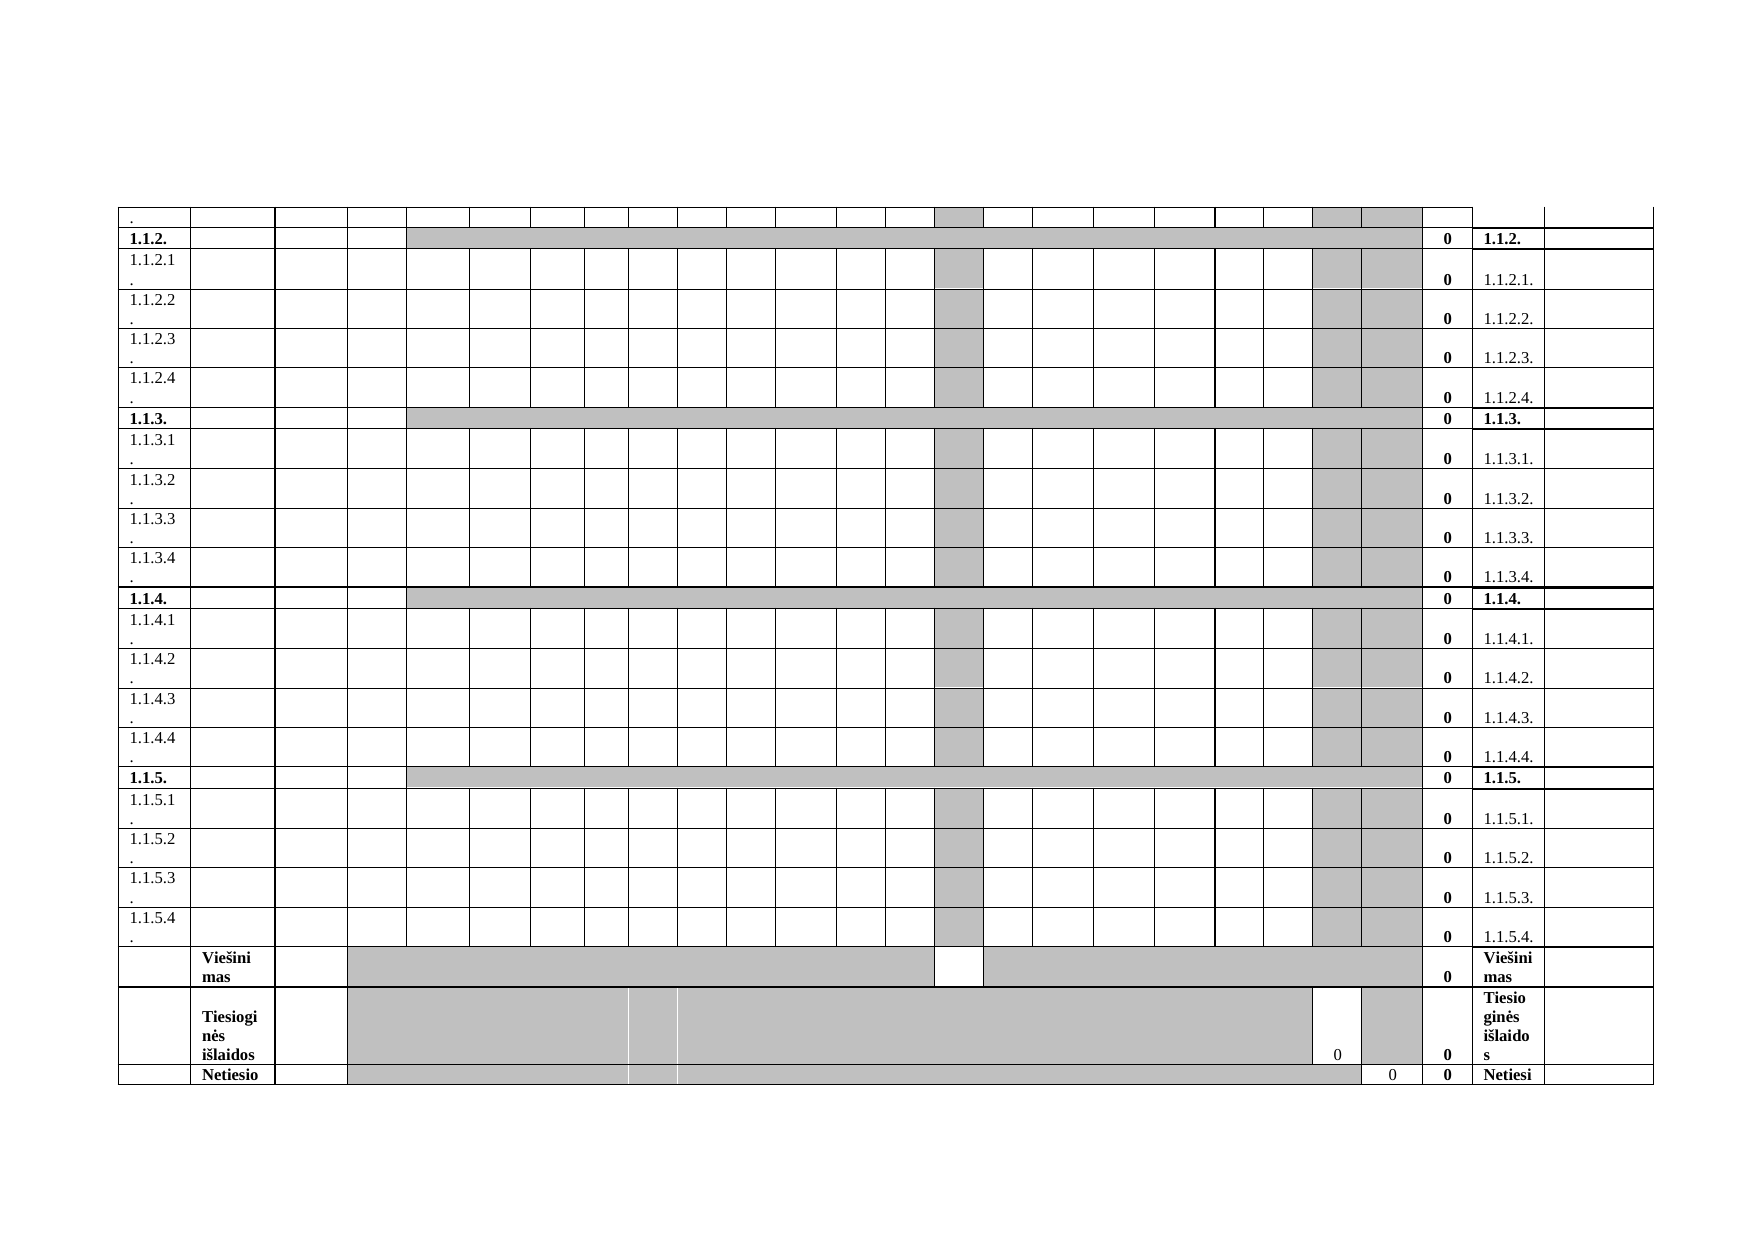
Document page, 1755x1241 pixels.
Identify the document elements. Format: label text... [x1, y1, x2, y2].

table_cell [348, 469, 406, 508]
table_cell [1362, 408, 1422, 428]
table_cell [1033, 208, 1093, 227]
table_cell [191, 249, 274, 288]
table_cell [837, 829, 885, 867]
table_cell [531, 469, 584, 508]
table_cell [585, 689, 628, 727]
table_cell [1362, 329, 1422, 367]
table_cell [837, 548, 885, 586]
table_cell [1313, 368, 1361, 407]
table_cell [727, 368, 775, 407]
table_cell [407, 609, 469, 648]
table_cell [470, 689, 530, 727]
table_cell [678, 988, 726, 1064]
table_cell [836, 988, 885, 1064]
table_cell [776, 249, 836, 288]
table_cell [629, 988, 677, 1064]
table_cell [531, 609, 584, 648]
table_cell [1093, 1065, 1154, 1084]
table_cell [1545, 548, 1653, 586]
table_cell 1.1.3.1. [1473, 430, 1544, 468]
table_cell [585, 908, 628, 946]
table_cell 1.1.5.2. [1473, 829, 1544, 867]
table_cell [1033, 689, 1093, 727]
table_cell [776, 868, 836, 907]
table_cell 1.1.2. [119, 228, 190, 248]
table_cell [727, 208, 775, 227]
table_cell [1362, 649, 1422, 687]
table_cell [1264, 249, 1312, 288]
table_cell [984, 469, 1032, 508]
table_cell [1155, 290, 1214, 328]
table_cell [407, 469, 469, 508]
table_cell [584, 988, 628, 1064]
table_cell [191, 649, 274, 687]
table_cell [1033, 548, 1093, 586]
table_cell [191, 208, 274, 227]
table_cell [1216, 509, 1263, 547]
table_cell [585, 290, 628, 328]
table_cell [935, 329, 983, 367]
table_cell [348, 767, 406, 787]
table_cell [1545, 649, 1653, 687]
table_cell [935, 469, 983, 508]
table_cell [984, 649, 1032, 687]
table_cell [678, 649, 726, 687]
table_cell [1216, 368, 1263, 407]
table_cell [1264, 767, 1313, 787]
table_cell [276, 548, 347, 586]
table_cell 0 [1423, 689, 1472, 727]
table_cell [1094, 728, 1154, 766]
table_cell [1362, 908, 1422, 946]
table_cell [119, 988, 190, 1064]
table_cell [407, 789, 469, 828]
table_cell [1313, 208, 1361, 227]
table_cell [1094, 789, 1154, 828]
table_cell [348, 548, 406, 586]
table_cell [1216, 649, 1263, 687]
table_cell [470, 548, 530, 586]
table_cell [984, 728, 1032, 766]
table_cell [837, 868, 885, 907]
table_cell [276, 767, 347, 787]
table_cell [629, 908, 677, 946]
table_cell [1094, 429, 1154, 468]
table_cell [1545, 368, 1653, 407]
table_cell [531, 1065, 584, 1084]
table_cell [1155, 868, 1214, 907]
table_cell [191, 728, 274, 766]
table_cell Tiesioginės išlaidos [191, 988, 274, 1064]
table_cell [935, 728, 983, 766]
table_cell [1033, 908, 1093, 946]
table_cell [678, 429, 726, 468]
table_cell [678, 689, 726, 727]
table_cell 1.1.5.3. [1473, 868, 1544, 907]
table_cell [984, 429, 1032, 468]
table_cell 1.1.3.2. [119, 469, 190, 508]
table_cell [531, 548, 584, 586]
table_cell [1216, 208, 1263, 227]
table_cell [407, 588, 1264, 608]
table_cell [678, 249, 726, 288]
table_cell [470, 908, 530, 946]
table_cell [348, 509, 406, 547]
table_cell [1216, 609, 1263, 648]
table_cell Netiesio [191, 1065, 274, 1084]
table_cell [935, 429, 983, 468]
table_cell [191, 509, 274, 547]
table_cell [1264, 228, 1313, 248]
table_cell [935, 868, 983, 907]
table_cell [1216, 829, 1263, 867]
table_cell [407, 368, 469, 407]
table_cell [348, 408, 406, 428]
table_cell [837, 689, 885, 727]
table_cell . [119, 208, 190, 227]
table_cell [531, 368, 584, 407]
table_cell [983, 1065, 1032, 1084]
table_cell [348, 728, 406, 766]
table_cell [1264, 689, 1312, 727]
table_cell [837, 609, 885, 648]
table_cell [1313, 228, 1362, 248]
table_cell [837, 208, 885, 227]
table_cell [935, 649, 983, 687]
table_cell [984, 609, 1032, 648]
table_cell [1033, 368, 1093, 407]
table_cell [406, 988, 470, 1064]
table_cell [983, 988, 1032, 1064]
table_cell [629, 469, 677, 508]
table_cell [1032, 988, 1093, 1064]
table_cell [470, 649, 530, 687]
table_cell [629, 868, 677, 907]
table_cell [775, 1065, 836, 1084]
table_cell [1264, 908, 1312, 946]
table_cell 0 [1423, 1065, 1472, 1084]
table_cell [776, 728, 836, 766]
table_cell [1264, 368, 1312, 407]
table_cell [1033, 609, 1093, 648]
table_cell [886, 469, 934, 508]
table_cell [1545, 790, 1653, 828]
table_cell [984, 789, 1032, 828]
table_cell [776, 908, 836, 946]
table_cell [531, 868, 584, 907]
table_cell [276, 947, 347, 986]
table_cell [935, 509, 983, 547]
table_cell [727, 908, 775, 946]
table_cell [1313, 469, 1361, 508]
table_cell [191, 368, 274, 407]
table_cell 0 [1423, 469, 1472, 508]
table_cell [1362, 368, 1422, 407]
table_cell [678, 509, 726, 547]
table_cell [348, 228, 406, 248]
table_cell [1155, 609, 1214, 648]
table_cell [836, 1065, 885, 1084]
table_cell [1094, 249, 1154, 288]
table_cell [348, 368, 406, 407]
table_cell [678, 868, 726, 907]
table_cell [191, 408, 274, 428]
table_cell [1155, 368, 1214, 407]
table_cell [276, 868, 347, 907]
table_cell [1155, 908, 1214, 946]
table_cell [678, 609, 726, 648]
table_cell [407, 228, 1264, 248]
table_cell [1033, 868, 1093, 907]
table_cell [531, 429, 584, 468]
table_cell [678, 469, 726, 508]
table_cell 1.1.3. [1473, 409, 1544, 428]
table_cell [1264, 588, 1313, 608]
table_cell 0 [1423, 329, 1472, 367]
table_cell 1.1.4.1. [1473, 610, 1544, 648]
table_cell [1313, 908, 1361, 946]
table_cell [885, 947, 934, 986]
table_cell [585, 609, 628, 648]
table_cell [276, 469, 347, 508]
table_cell [984, 290, 1032, 328]
table_cell [776, 509, 836, 547]
table_cell [1545, 469, 1653, 508]
table_cell [1216, 469, 1263, 508]
table_cell [1545, 207, 1653, 227]
table_cell [837, 368, 885, 407]
table_cell [1094, 609, 1154, 648]
table_cell [1362, 868, 1422, 907]
table_cell [191, 588, 274, 608]
table_cell [1362, 789, 1422, 828]
table_cell [1545, 329, 1653, 367]
table_cell 1.1.5. [1473, 768, 1544, 787]
table_cell [934, 1065, 983, 1084]
table_cell [727, 728, 775, 766]
table_cell [935, 947, 983, 986]
table_cell [1155, 829, 1214, 867]
table_cell [727, 469, 775, 508]
table_cell [1362, 988, 1422, 1064]
table_cell 1.1.5.3. [119, 868, 190, 907]
table_cell 0 [1423, 789, 1472, 828]
table_cell [1313, 868, 1361, 907]
table_cell 0 [1423, 908, 1472, 946]
table_cell [935, 829, 983, 867]
table_cell [1094, 649, 1154, 687]
table_cell [727, 329, 775, 367]
table_cell [1155, 649, 1214, 687]
table_cell [886, 609, 934, 648]
table_cell [837, 649, 885, 687]
table_cell [191, 789, 274, 828]
table_cell [678, 789, 726, 828]
table_cell [1545, 988, 1653, 1064]
table_cell [531, 829, 584, 867]
table_cell [1216, 290, 1263, 328]
table_cell 1.1.2.3. [1473, 329, 1544, 367]
table_cell [191, 548, 274, 586]
table_cell [885, 988, 934, 1064]
table_cell [1155, 429, 1214, 468]
table_cell [1216, 429, 1263, 468]
table_cell [407, 767, 1264, 787]
table_cell [678, 829, 726, 867]
table_cell [935, 208, 983, 227]
table_cell [935, 609, 983, 648]
table_cell [1264, 947, 1313, 986]
table_cell 1.1.4.3. [1473, 689, 1544, 727]
table_cell [470, 368, 530, 407]
table_cell [1264, 429, 1312, 468]
table_cell [585, 509, 628, 547]
table_cell [727, 689, 775, 727]
table_cell [1362, 228, 1422, 248]
table_cell [935, 548, 983, 586]
table_cell [629, 290, 677, 328]
table_cell [1216, 689, 1263, 727]
table_cell [629, 368, 677, 407]
table_cell [276, 988, 347, 1064]
table_cell [470, 249, 530, 288]
table_cell [1264, 548, 1312, 586]
table_cell [886, 290, 934, 328]
table_cell [407, 548, 469, 586]
table_cell [348, 947, 885, 986]
table_cell [1033, 789, 1093, 828]
table_cell [1264, 290, 1312, 328]
table_cell 0 [1423, 509, 1472, 547]
table_cell [776, 689, 836, 727]
table_cell [585, 868, 628, 907]
table_cell [407, 408, 1264, 428]
table_cell [470, 208, 530, 227]
table_cell [276, 689, 347, 727]
table_cell [1264, 469, 1312, 508]
table_cell [629, 249, 677, 288]
table_cell [629, 649, 677, 687]
table_cell [531, 509, 584, 547]
table_cell [585, 469, 628, 508]
table_cell [885, 1065, 934, 1084]
table_cell [191, 329, 274, 367]
table_cell [984, 249, 1032, 288]
table_cell [1032, 1065, 1093, 1084]
table_cell [470, 290, 530, 328]
table_cell [1545, 768, 1653, 787]
table_cell 1.1.2.3. [119, 329, 190, 367]
table_cell 1.1.2.2. [1473, 290, 1544, 328]
table_cell [191, 469, 274, 508]
table_cell 1.1.4.4. [119, 728, 190, 766]
table_cell [407, 329, 469, 367]
table_cell [585, 789, 628, 828]
table_cell [1033, 290, 1093, 328]
table_cell [1362, 829, 1422, 867]
table_cell [1545, 868, 1653, 907]
table_cell [886, 509, 934, 547]
table_cell [585, 728, 628, 766]
table_cell 0 [1423, 767, 1472, 787]
table_cell [886, 329, 934, 367]
table_cell 0 [1423, 368, 1472, 407]
table_cell [407, 249, 469, 288]
table_cell [678, 290, 726, 328]
table_cell [629, 829, 677, 867]
table_cell 0 [1423, 868, 1472, 907]
table_cell [531, 249, 584, 288]
table_cell [1155, 689, 1214, 727]
table_cell 0 [1423, 548, 1472, 586]
table_cell [1473, 207, 1544, 227]
table_cell [678, 368, 726, 407]
table_cell [1033, 329, 1093, 367]
table_cell [1094, 509, 1154, 547]
table_cell [886, 208, 934, 227]
table_cell [1033, 829, 1093, 867]
table_cell [276, 829, 347, 867]
table_cell [629, 1065, 677, 1084]
table_cell [1362, 469, 1422, 508]
table_cell 1.1.5.1. [119, 789, 190, 828]
table_cell [678, 1065, 726, 1084]
table_cell [984, 368, 1032, 407]
table_cell 1.1.4.2. [1473, 649, 1544, 687]
table_cell [191, 609, 274, 648]
table_cell [1313, 829, 1361, 867]
table_cell [470, 509, 530, 547]
table_cell [886, 868, 934, 907]
table_cell [470, 988, 531, 1064]
table_cell [837, 908, 885, 946]
table_cell [585, 429, 628, 468]
table_cell [629, 208, 677, 227]
table_cell [1033, 649, 1093, 687]
table_cell [348, 609, 406, 648]
table_cell [886, 829, 934, 867]
table_cell [726, 988, 775, 1064]
table_cell 0 [1423, 609, 1472, 648]
table_cell [470, 609, 530, 648]
table_cell [348, 429, 406, 468]
table_cell 1.1.2.4. [119, 368, 190, 407]
table_cell [531, 908, 584, 946]
table_cell [407, 829, 469, 867]
table_cell Viešinimas [1473, 948, 1544, 986]
table_cell [1033, 728, 1093, 766]
table_cell [1155, 509, 1214, 547]
table_cell [348, 988, 406, 1064]
table_cell 1.1.3.4. [119, 548, 190, 586]
table_cell [1313, 509, 1361, 547]
table_cell [407, 649, 469, 687]
table_cell [1545, 409, 1653, 428]
table_cell [984, 908, 1032, 946]
table_cell [276, 1065, 347, 1084]
table_cell [470, 829, 530, 867]
table_cell [407, 868, 469, 907]
table_cell [776, 829, 836, 867]
table_cell [1313, 249, 1361, 288]
table_cell 1.1.2. [1473, 229, 1544, 248]
table_cell 1.1.5.2. [119, 829, 190, 867]
table_cell 0 [1362, 1065, 1422, 1084]
table_cell [1032, 947, 1264, 986]
table_cell [1362, 767, 1422, 787]
table_cell [191, 829, 274, 867]
table_cell [984, 829, 1032, 867]
table_cell [1264, 829, 1312, 867]
table_cell [470, 329, 530, 367]
table_cell [1033, 429, 1093, 468]
table_cell [1362, 548, 1422, 586]
table_cell Netiesi [1473, 1065, 1544, 1084]
table_cell 0 [1423, 728, 1472, 766]
table_cell [119, 1065, 190, 1084]
table_cell [1094, 868, 1154, 907]
table_cell [191, 228, 274, 248]
table_cell [407, 208, 469, 227]
table_cell [276, 368, 347, 407]
table_cell [935, 249, 983, 288]
table_cell 0 [1423, 947, 1472, 986]
table_cell [678, 908, 726, 946]
table_cell [348, 789, 406, 828]
table_cell [1033, 509, 1093, 547]
table_cell [727, 429, 775, 468]
table_cell [1362, 728, 1422, 766]
table_cell [1362, 609, 1422, 648]
table_cell [776, 609, 836, 648]
table_cell [629, 429, 677, 468]
table_cell [1264, 789, 1312, 828]
table_cell [1545, 229, 1653, 248]
table_cell [1362, 208, 1422, 227]
table_cell [407, 689, 469, 727]
table_cell [935, 789, 983, 828]
table_cell [886, 908, 934, 946]
table_cell 0 [1313, 988, 1361, 1064]
table_cell [348, 588, 406, 608]
table_cell [776, 208, 836, 227]
table_cell [629, 329, 677, 367]
table_cell [935, 689, 983, 727]
table_cell [1154, 988, 1215, 1064]
table_cell [276, 329, 347, 367]
table_cell [934, 988, 983, 1064]
table_cell [727, 789, 775, 828]
table_cell [837, 290, 885, 328]
table_cell 1.1.3.3. [119, 509, 190, 547]
table_cell [1313, 1065, 1361, 1084]
table_cell [984, 689, 1032, 727]
table_cell 1.1.3.4. [1473, 548, 1544, 586]
table_cell 1.1.4.3. [119, 689, 190, 727]
table_cell [1545, 948, 1653, 986]
table_cell [727, 548, 775, 586]
table_cell [1545, 829, 1653, 867]
table_cell [727, 829, 775, 867]
table_cell [727, 609, 775, 648]
table_cell [1215, 1065, 1264, 1084]
table_cell [1264, 408, 1313, 428]
table_cell [191, 868, 274, 907]
table_cell 1.1.2.4. [1473, 368, 1544, 407]
table_cell [407, 290, 469, 328]
table_cell 1.1.5.1. [1473, 790, 1544, 828]
table_cell [935, 368, 983, 407]
table_cell [276, 509, 347, 547]
table_cell [1362, 290, 1422, 328]
table_cell [1362, 947, 1422, 986]
table_cell [1154, 1065, 1215, 1084]
table_cell [1313, 689, 1361, 727]
table_cell [886, 728, 934, 766]
table_cell [585, 329, 628, 367]
table_cell [1362, 509, 1422, 547]
table_cell [470, 868, 530, 907]
table_cell [629, 789, 677, 828]
table_cell [1313, 329, 1361, 367]
table_cell [407, 509, 469, 547]
table_cell [1545, 509, 1653, 547]
table_cell [1545, 290, 1653, 328]
table_cell 1.1.4.4. [1473, 728, 1544, 766]
table_cell [935, 908, 983, 946]
table_cell [406, 1065, 470, 1084]
table_cell [191, 429, 274, 468]
table_cell [276, 588, 347, 608]
table_cell 1.1.5.4. [1473, 908, 1544, 946]
table_cell [984, 947, 1032, 986]
table_cell [1216, 789, 1263, 828]
table_cell [531, 988, 584, 1064]
table_cell [191, 908, 274, 946]
table_cell [629, 728, 677, 766]
table_cell [1094, 548, 1154, 586]
table_cell [629, 609, 677, 648]
table_cell [1094, 329, 1154, 367]
table_cell [407, 429, 469, 468]
table_cell [1264, 988, 1312, 1064]
table_cell [727, 649, 775, 687]
table_cell [1545, 250, 1653, 288]
table_cell [407, 908, 469, 946]
table_cell [837, 249, 885, 288]
table_cell [837, 789, 885, 828]
table_cell [348, 908, 406, 946]
table_cell [348, 868, 406, 907]
table_cell [727, 249, 775, 288]
table_cell 1.1.4.2. [119, 649, 190, 687]
table_cell [470, 789, 530, 828]
table_cell [276, 649, 347, 687]
table_cell 0 [1423, 649, 1472, 687]
table_cell [886, 649, 934, 687]
table_cell [276, 609, 347, 648]
table_cell [1545, 589, 1653, 608]
table_cell [837, 469, 885, 508]
table_cell 1.1.3. [119, 408, 190, 428]
table_cell [1545, 430, 1653, 468]
table_cell 1.1.3.3. [1473, 509, 1544, 547]
table_cell [727, 868, 775, 907]
table_cell [1216, 249, 1263, 288]
table_cell 0 [1423, 408, 1472, 428]
table_cell [984, 208, 1032, 227]
table_cell [1264, 609, 1312, 648]
table_cell [629, 509, 677, 547]
table_cell 0 [1423, 429, 1472, 468]
table_cell [470, 1065, 531, 1084]
table_cell 1.1.4.1. [119, 609, 190, 648]
table_cell [276, 908, 347, 946]
table_cell [886, 429, 934, 468]
table_cell [1216, 908, 1263, 946]
table_cell [348, 649, 406, 687]
table_cell [629, 689, 677, 727]
table_cell [348, 829, 406, 867]
table_cell [276, 249, 347, 288]
table_cell 1.1.2.2. [119, 290, 190, 328]
table_cell [348, 689, 406, 727]
table_cell 0 [1423, 249, 1472, 288]
table_cell [1313, 728, 1361, 766]
table_cell [776, 429, 836, 468]
table_cell [678, 329, 726, 367]
table_cell [1313, 408, 1362, 428]
table_cell [1216, 728, 1263, 766]
table_cell [1362, 249, 1422, 288]
table_cell [276, 728, 347, 766]
table_cell [470, 469, 530, 508]
table_cell [1094, 689, 1154, 727]
table_cell 1.1.5.4. [119, 908, 190, 946]
table_cell [1264, 329, 1312, 367]
table_cell [629, 548, 677, 586]
table_cell [276, 208, 347, 227]
table_cell [1094, 208, 1154, 227]
table_cell 0 [1423, 588, 1472, 608]
table_cell [1094, 368, 1154, 407]
table_cell 0 [1423, 829, 1472, 867]
table_cell [531, 290, 584, 328]
table_cell [276, 290, 347, 328]
table_cell [1264, 509, 1312, 547]
table_cell [776, 329, 836, 367]
table_cell [1362, 689, 1422, 727]
table_cell [119, 947, 190, 986]
table_cell [585, 829, 628, 867]
table_cell [678, 208, 726, 227]
table_cell 1.1.3.2. [1473, 469, 1544, 508]
table_cell [984, 548, 1032, 586]
table_cell [1264, 208, 1312, 227]
table_cell [531, 208, 584, 227]
table_cell [1313, 947, 1362, 986]
table_cell [1362, 429, 1422, 468]
table_cell [1362, 588, 1422, 608]
table_cell [935, 290, 983, 328]
table_cell [776, 290, 836, 328]
table_cell [1545, 689, 1653, 727]
table_cell [348, 1065, 406, 1084]
table_cell [678, 548, 726, 586]
table_cell 1.1.2.1. [119, 249, 190, 288]
table_cell [276, 408, 347, 428]
table_cell [1215, 988, 1264, 1064]
table_cell [837, 429, 885, 468]
table_cell [531, 649, 584, 687]
table_cell Tiesioginės išlaidos [1473, 988, 1544, 1064]
table_cell [1094, 829, 1154, 867]
table_cell [585, 368, 628, 407]
table_cell [1094, 908, 1154, 946]
table_cell [1216, 548, 1263, 586]
table_cell [886, 789, 934, 828]
table_cell [1094, 469, 1154, 508]
table_cell [470, 728, 530, 766]
table_cell 0 [1423, 228, 1472, 248]
table_cell [1545, 610, 1653, 648]
table_cell [348, 290, 406, 328]
table_cell [776, 789, 836, 828]
table_cell [1313, 767, 1362, 787]
table_cell [1155, 469, 1214, 508]
table_cell [1155, 329, 1214, 367]
table_cell [1155, 208, 1214, 227]
table_cell [1264, 649, 1312, 687]
table_cell [276, 789, 347, 828]
table_cell 1.1.3.1. [119, 429, 190, 468]
table_cell [1155, 789, 1214, 828]
table_cell [584, 1065, 628, 1084]
table_cell [837, 509, 885, 547]
table_cell [1313, 588, 1362, 608]
table_cell 1.1.4. [119, 588, 190, 608]
table_cell [1033, 469, 1093, 508]
table_cell [837, 728, 885, 766]
table_cell [1545, 728, 1653, 766]
table_cell [1155, 728, 1214, 766]
table_cell [1264, 868, 1312, 907]
table_cell [1216, 329, 1263, 367]
table_cell [776, 368, 836, 407]
table_cell [678, 728, 726, 766]
table_cell Viešinimas [191, 947, 274, 986]
table_cell [1264, 1065, 1313, 1084]
table_cell [1313, 609, 1361, 648]
table_cell [1216, 868, 1263, 907]
table_cell [886, 368, 934, 407]
table_cell [191, 689, 274, 727]
table_cell [886, 689, 934, 727]
table_cell [191, 767, 274, 787]
table_cell [470, 429, 530, 468]
table_cell [727, 509, 775, 547]
table_cell [1155, 249, 1214, 288]
table_cell [726, 1065, 775, 1084]
table_cell [348, 329, 406, 367]
table_cell [276, 228, 347, 248]
table_cell [1264, 728, 1312, 766]
table_cell [1545, 908, 1653, 946]
table_cell [984, 509, 1032, 547]
table_cell [1313, 429, 1361, 468]
table_cell [1313, 548, 1361, 586]
table_cell 1.1.4. [1473, 589, 1544, 608]
table_cell [776, 469, 836, 508]
table_cell [1313, 290, 1361, 328]
table_cell [984, 329, 1032, 367]
table_cell [1094, 290, 1154, 328]
table_cell [531, 329, 584, 367]
table_cell [886, 548, 934, 586]
table_cell [348, 249, 406, 288]
table_cell [531, 689, 584, 727]
table_cell [1155, 548, 1214, 586]
table_cell 0 [1423, 290, 1472, 328]
table_cell [776, 548, 836, 586]
table_cell [407, 728, 469, 766]
table_cell 1.1.2.1. [1473, 250, 1544, 288]
table_cell 0 [1423, 988, 1472, 1064]
table_cell [984, 868, 1032, 907]
table_cell [585, 208, 628, 227]
table_cell [775, 988, 836, 1064]
table_cell [1313, 789, 1361, 828]
table_cell [191, 290, 274, 328]
table_cell [886, 249, 934, 288]
table_cell [585, 548, 628, 586]
table_cell 1.1.5. [119, 767, 190, 787]
table_cell [1423, 208, 1472, 227]
table_cell [776, 649, 836, 687]
table_cell [1033, 249, 1093, 288]
table_cell [531, 789, 584, 828]
table_cell [348, 208, 406, 227]
table_cell [1313, 649, 1361, 687]
table_cell [276, 429, 347, 468]
table_cell [585, 649, 628, 687]
table_cell [1545, 1065, 1653, 1084]
table_cell [837, 329, 885, 367]
table_cell [1093, 988, 1154, 1064]
table_cell [531, 728, 584, 766]
table_cell [727, 290, 775, 328]
table_cell [585, 249, 628, 288]
